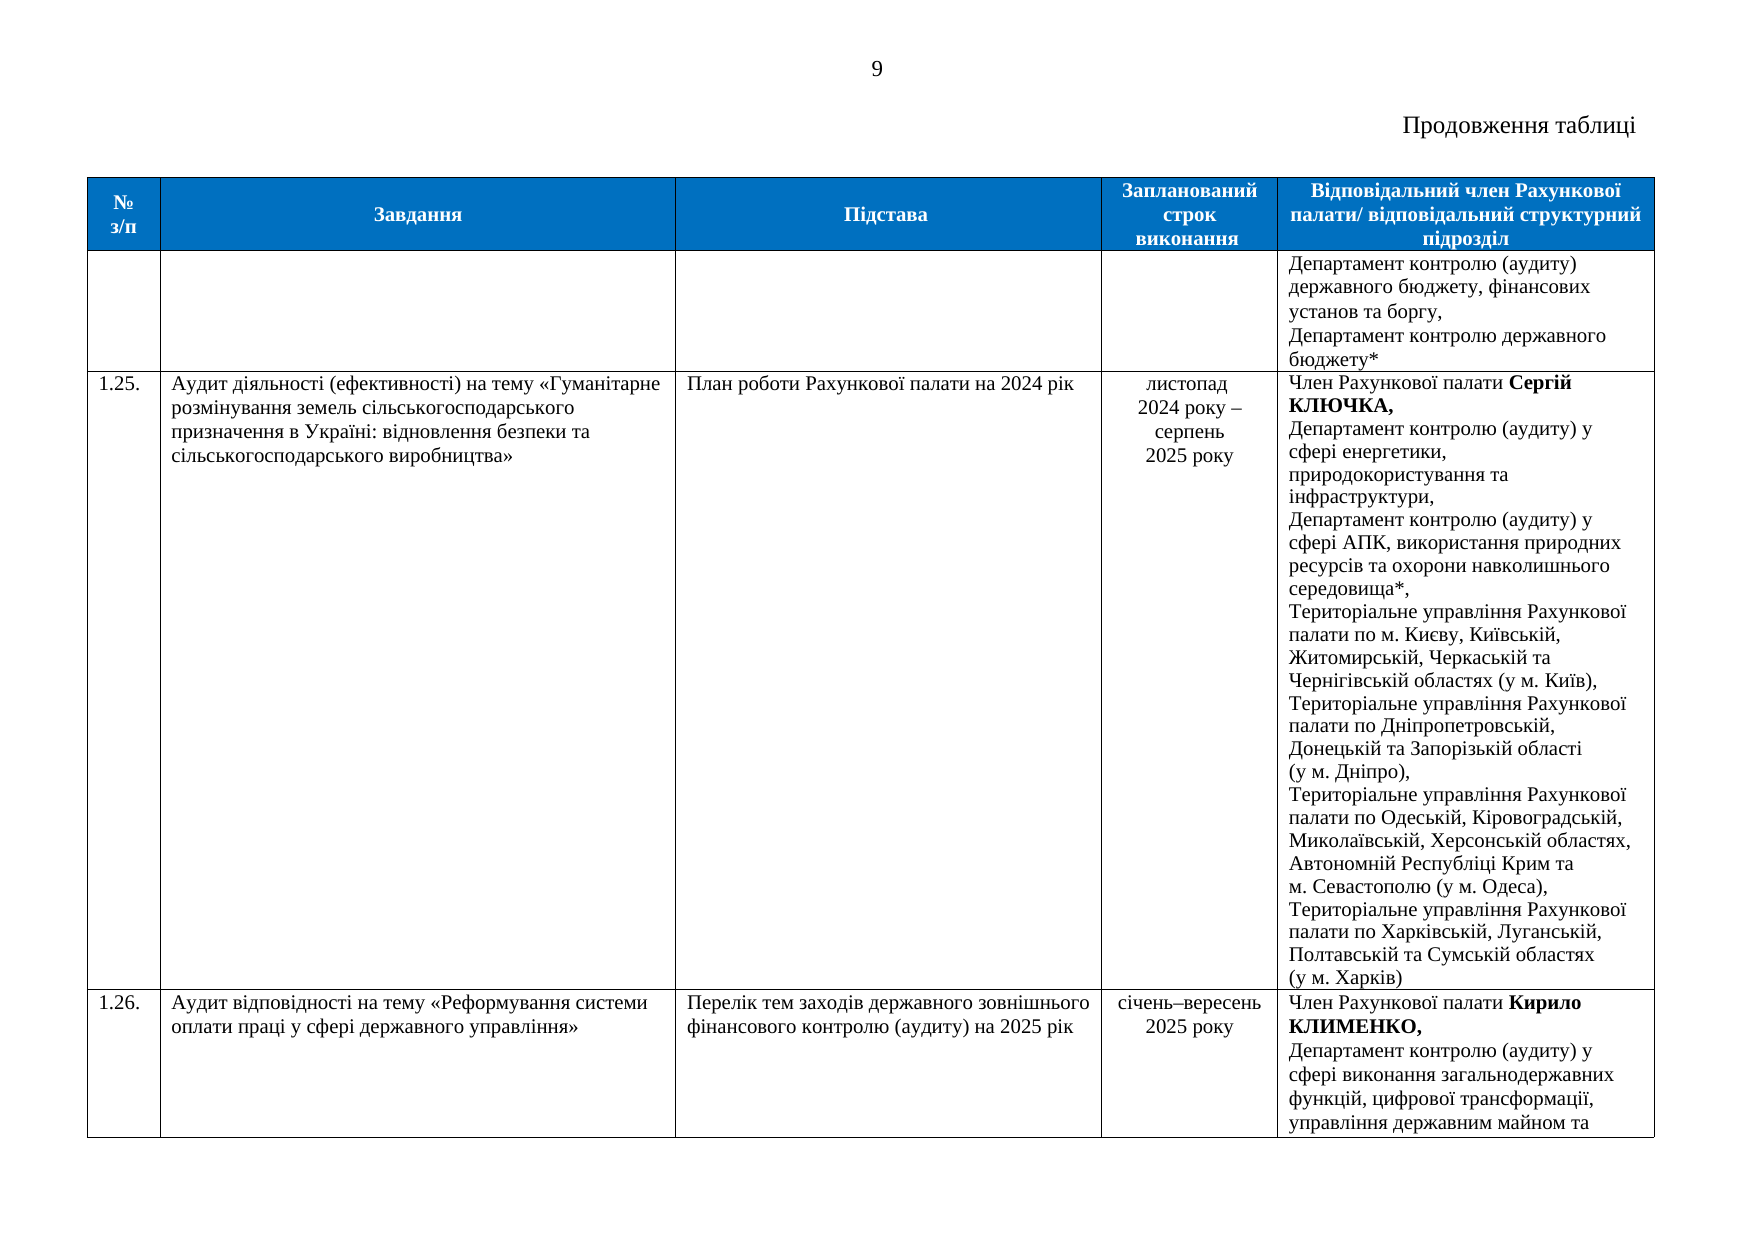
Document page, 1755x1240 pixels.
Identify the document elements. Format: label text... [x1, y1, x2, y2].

table_cell [161, 251, 675, 371]
table_cell Аудит діяльності (ефективності) на тему «Гуманітарне розмінування земель сільськогосподарського призначення в Україні: відновлення безпеки та сільськогосподарського виробництва» [161, 372, 675, 989]
table_cell січень–вересень 2025 року [1102, 990, 1277, 1136]
table_header Відповідальний член Рахункової палати/ відповідальний структурний підрозділ [1278, 178, 1654, 250]
table_header Завдання [161, 178, 675, 250]
table_cell [1102, 251, 1277, 371]
table_cell Аудит відповідності на тему «Реформування системи оплати праці у сфері державного управління» [161, 990, 675, 1136]
table_cell Перелік тем заходів державного зовнішнього фінансового контролю (аудиту) на 2025 рік [676, 990, 1101, 1136]
table_cell [88, 990, 160, 1136]
table_header Підстава [676, 178, 1101, 250]
table_cell Член Рахункової палати Сергій КЛЮЧКА, Департамент контролю (аудиту) у сфері енергетики, природокористування та інфраструктури, Департамент контролю (аудиту) у сфері АПК, використання природних ресурсів та охорони навколишнього середовища*, Територіальне управління Рахункової палати по м. Києву, Київській, Житомирській, Черкаській та Чернігівській областях (у м. Київ), Територіальне управління Рахункової палати по Дніпропетровській, Донецькій та Запорізькій області (у м. Дніпро), Територіальне управління Рахункової палати по Одеській, Кіровоградській, Миколаївській, Херсонській областях, Автономній Республіці Крим та м. Севастополю (у м. Одеса), Територіальне управління Рахункової палати по Харківській, Луганській, Полтавській та Сумській областях (у м. Харків) [1278, 372, 1654, 989]
table_cell [88, 251, 160, 371]
table_header № з/п [88, 178, 160, 250]
table_header Запланований строк виконання [1102, 178, 1277, 250]
table_cell [676, 251, 1101, 371]
table_cell Департамент контролю (аудиту) державного бюджету, фінансових установ та боргу, Департамент контролю державного бюджету* [1278, 251, 1654, 371]
table_cell [88, 372, 160, 989]
table_cell План роботи Рахункової палати на 2024 рік [676, 372, 1101, 989]
table_cell листопад 2024 року –серпень 2025 року [1102, 372, 1277, 989]
table_cell Член Рахункової палати Кирило КЛИМЕНКО, Департамент контролю (аудиту) у сфері виконання загальнодержавних функцій, цифрової трансформації, управління державним майном та [1278, 990, 1654, 1136]
